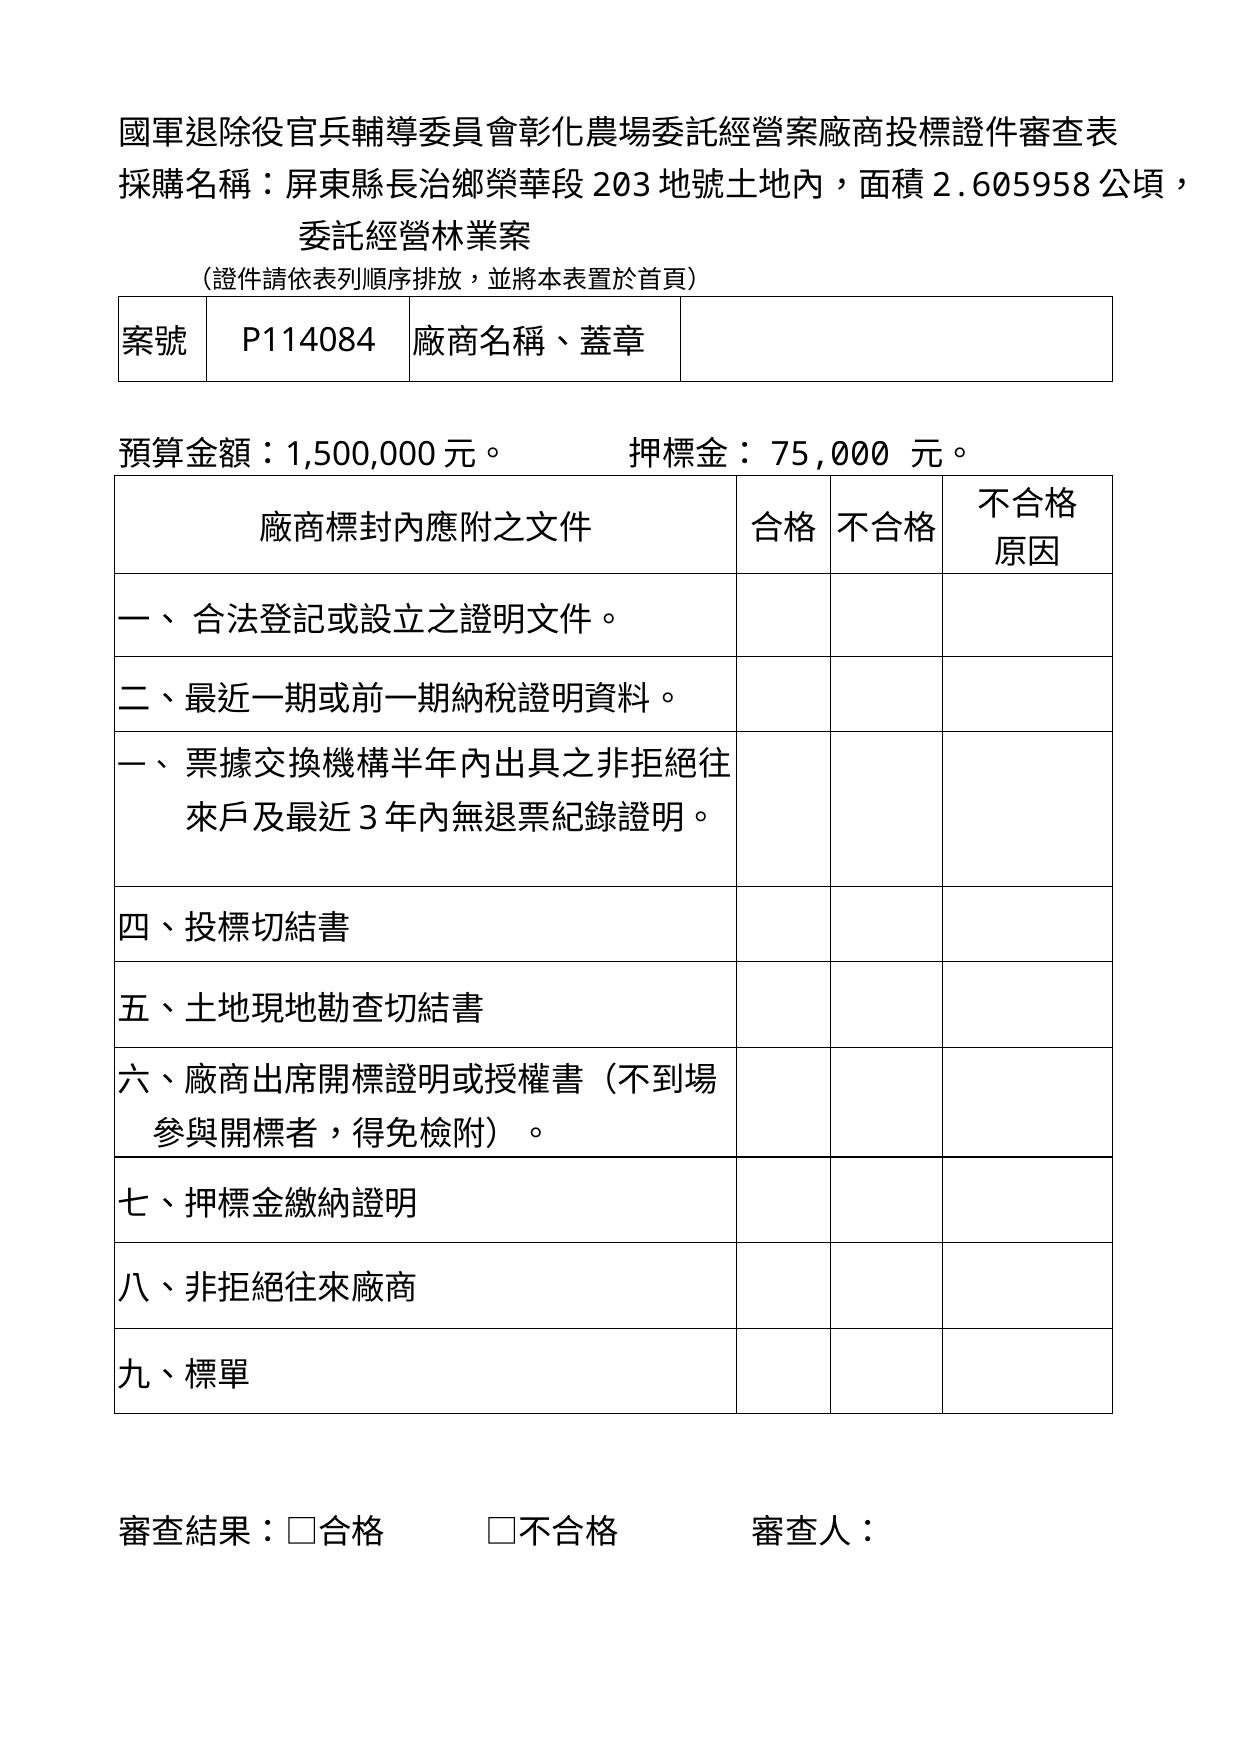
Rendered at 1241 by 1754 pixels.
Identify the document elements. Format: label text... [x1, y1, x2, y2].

table_cell [831, 887, 942, 961]
table_cell 九、標單 [115, 1329, 736, 1413]
table_cell [943, 1329, 1112, 1413]
table_cell [943, 962, 1112, 1047]
table_header [681, 297, 1112, 381]
table_cell [943, 1158, 1112, 1242]
table_cell 八、非拒絕往來廠商 [115, 1243, 736, 1327]
text （證件請依表列順序排放，並將本表置於首頁） [118, 258, 1165, 296]
table_cell [831, 1048, 942, 1156]
table_cell [737, 732, 830, 886]
table_cell [737, 962, 830, 1047]
table_cell [943, 657, 1112, 731]
table_cell 二、最近一期或前一期納稅證明資料。 [115, 657, 736, 731]
table_cell [943, 887, 1112, 961]
table_cell 五、土地現地勘查切結書 [115, 962, 736, 1047]
table_header 廠商標封內應附之文件 [115, 476, 736, 573]
text 採購名稱：屏東縣長治鄉榮華段203地號土地內，面積2.605958公頃， [118, 154, 1165, 206]
table_cell [943, 1243, 1112, 1327]
table_header 不合格 原因 [943, 476, 1112, 573]
table_cell 七、押標金繳納證明 [115, 1158, 736, 1242]
text 預算金額：1,500,000元。 押標金： 75,000 元。 [118, 427, 1165, 475]
table_cell 六、廠商出席開標證明或授權書（不到場 參與開標者，得免檢附）。 [115, 1048, 736, 1156]
table_header 案號 [119, 297, 206, 381]
table_cell [943, 1048, 1112, 1156]
table_header 合格 [737, 476, 830, 573]
table_cell 合法登記或設立之證明文件。 [115, 574, 736, 656]
text 委託經營林業案 [118, 206, 1165, 258]
table_cell [831, 1243, 942, 1327]
subtitle 審查結果：□合格 □不合格 審查人： [118, 1505, 1165, 1553]
table_cell [943, 732, 1112, 886]
table_header 不合格 [831, 476, 942, 573]
table_cell [831, 657, 942, 731]
text 國軍退除役官兵輔導委員會彰化農場委託經營案廠商投標證件審查表 [118, 102, 1165, 154]
table_cell [831, 962, 942, 1047]
table_cell 票據交換機構半年內出具之非拒絕往來戶及最近3年內無退票紀錄證明。 [115, 732, 736, 886]
table_cell [943, 574, 1112, 656]
table_cell [737, 887, 830, 961]
table_cell [737, 1243, 830, 1327]
table_header P114084 [207, 297, 409, 381]
table_cell [737, 1158, 830, 1242]
table_cell [737, 574, 830, 656]
table_cell [831, 1329, 942, 1413]
table_cell [737, 1048, 830, 1156]
table_header 廠商名稱、蓋章 [410, 297, 680, 381]
table_cell [737, 1329, 830, 1413]
table_cell [737, 657, 830, 731]
table_cell 四、投標切結書 [115, 887, 736, 961]
table_cell [831, 1158, 942, 1242]
table_cell [831, 732, 942, 886]
table_cell [831, 574, 942, 656]
